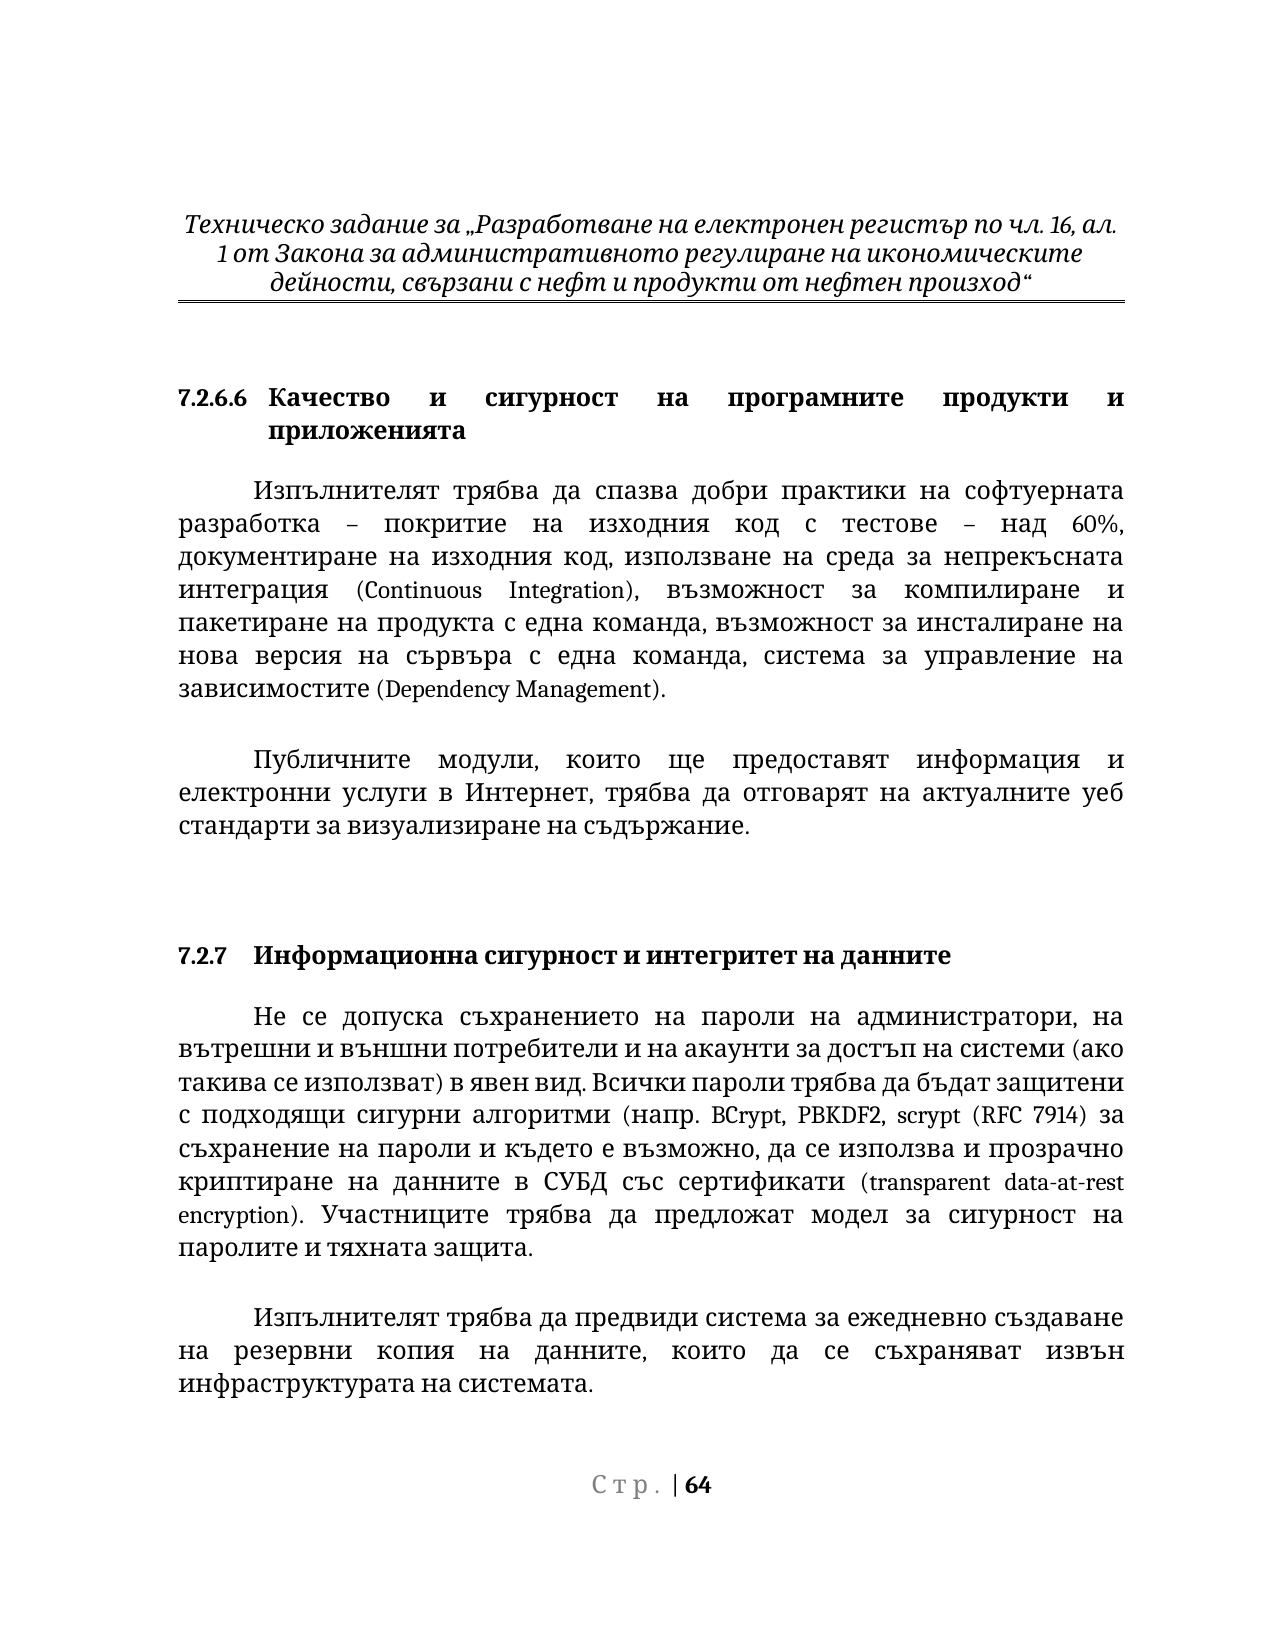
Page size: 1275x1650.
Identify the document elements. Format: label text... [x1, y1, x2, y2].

text Публичните модули, които ще предоставят информация и електронни услуги в Интернет, трябва да отговарят на актуалните уеб стандарти за визуализиране на съдържание. [178, 746, 1125, 840]
text Изпълнителят трябва да спазва добри практики на софтуерната разработка – покритие на изходния код с тестове – над 60%, документиране на изходния код, използване на среда за непрекъсната интеграция (Continuous Integration), възможност за компилиране и пакетиране на продукта с една команда, възможност за инсталиране на нова версия на сървъра с една команда, система за управление на зависимостите (Dependency Management). [178, 477, 1125, 704]
subtitle Качество и сигурност на програмните продукти и приложенията [178, 384, 1125, 446]
text Изпълнителят трябва да предвиди система за ежедневно създаване на резервни копия на данните, които да се съхраняват извън инфраструктурата на системата. [178, 1304, 1125, 1399]
subtitle Информационна сигурност и интегритет на данните [178, 942, 1125, 971]
text Не се допуска съхранението на пароли на администратори, на вътрешни и външни потребители и на акаунти за достъп на системи (ако такива се използват) в явен вид. Всички пароли трябва да бъдат защитени с подходящи сигурни алгоритми (напр. BCrypt, PBKDF2, scrypt (RFC 7914) за съхранение на пароли и където е възможно, да се използва и прозрачно криптиране на данните в СУБД със сертификати (transparent data-at-rest encryption). Участниците трябва да предложат модел за сигурност на паролите и тяхната защита. [178, 1002, 1125, 1262]
